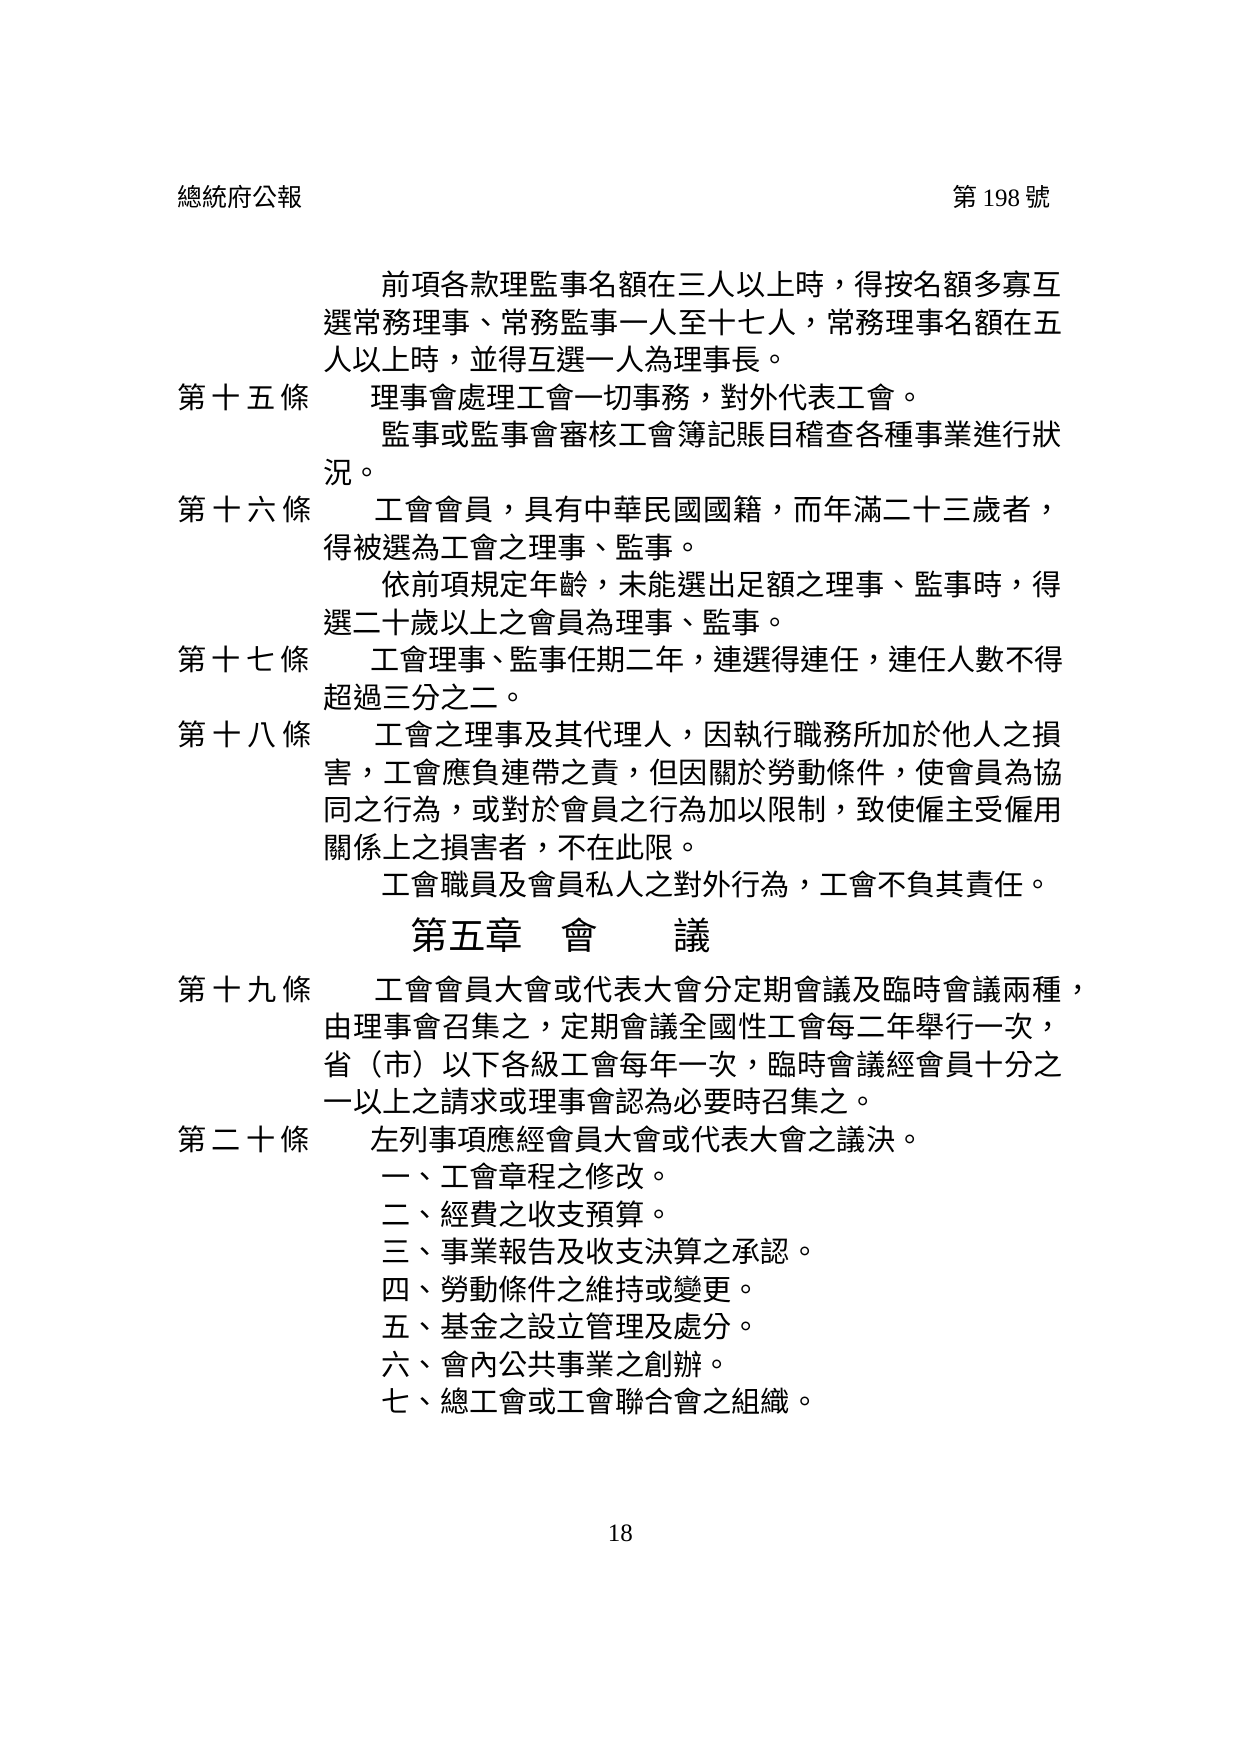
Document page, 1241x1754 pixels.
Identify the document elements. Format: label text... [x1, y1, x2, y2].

text 二、經費之收支預算。 [381, 1195, 1063, 1232]
text 一、工會章程之修改。 [381, 1157, 1063, 1195]
text 第十六條 工會會員，具有中華民國國籍，而年滿二十三歲者，得被選為工會之理事、監事。 [177, 491, 1063, 566]
text 第五章 會 議 [411, 916, 1063, 957]
text 三、事業報告及收支決算之承認。 [381, 1232, 1063, 1270]
text 第十五條 理事會處理工會一切事務，對外代表工會。 [177, 378, 1063, 416]
text 工會職員及會員私人之對外行為，工會不負其責任。 [323, 866, 1063, 903]
text 前項各款理監事名額在三人以上時，得按名額多寡互選常務理事、常務監事一人至十七人，常務理事名額在五人以上時，並得互選一人為理事長。 [323, 266, 1063, 378]
text 七、總工會或工會聯合會之組織。 [381, 1382, 1063, 1420]
text 第二十條 左列事項應經會員大會或代表大會之議決。 [177, 1120, 1063, 1157]
text 監事或監事會審核工會簿記賬目稽查各種事業進行狀況。 [323, 416, 1063, 491]
text 五、基金之設立管理及處分。 [381, 1307, 1063, 1345]
text 四、勞動條件之維持或變更。 [381, 1270, 1063, 1307]
text 第十七條 工會理事、監事任期二年，連選得連任，連任人數不得超過三分之二。 [177, 641, 1063, 716]
text 六、會內公共事業之創辦。 [381, 1345, 1063, 1382]
text 依前項規定年齡，未能選出足額之理事、監事時，得選二十歲以上之會員為理事、監事。 [323, 566, 1063, 641]
text 第十八條 工會之理事及其代理人，因執行職務所加於他人之損害，工會應負連帶之責，但因關於勞動條件，使會員為協同之行為，或對於會員之行為加以限制，致使僱主受僱用關係上之損害者，不在此限。 [177, 716, 1063, 866]
text 第十九條 工會會員大會或代表大會分定期會議及臨時會議兩種，由理事會召集之，定期會議全國性工會每二年舉行一次，省（市）以下各級工會每年一次，臨時會議經會員十分之一以上之請求或理事會認為必要時召集之。 [177, 970, 1063, 1120]
